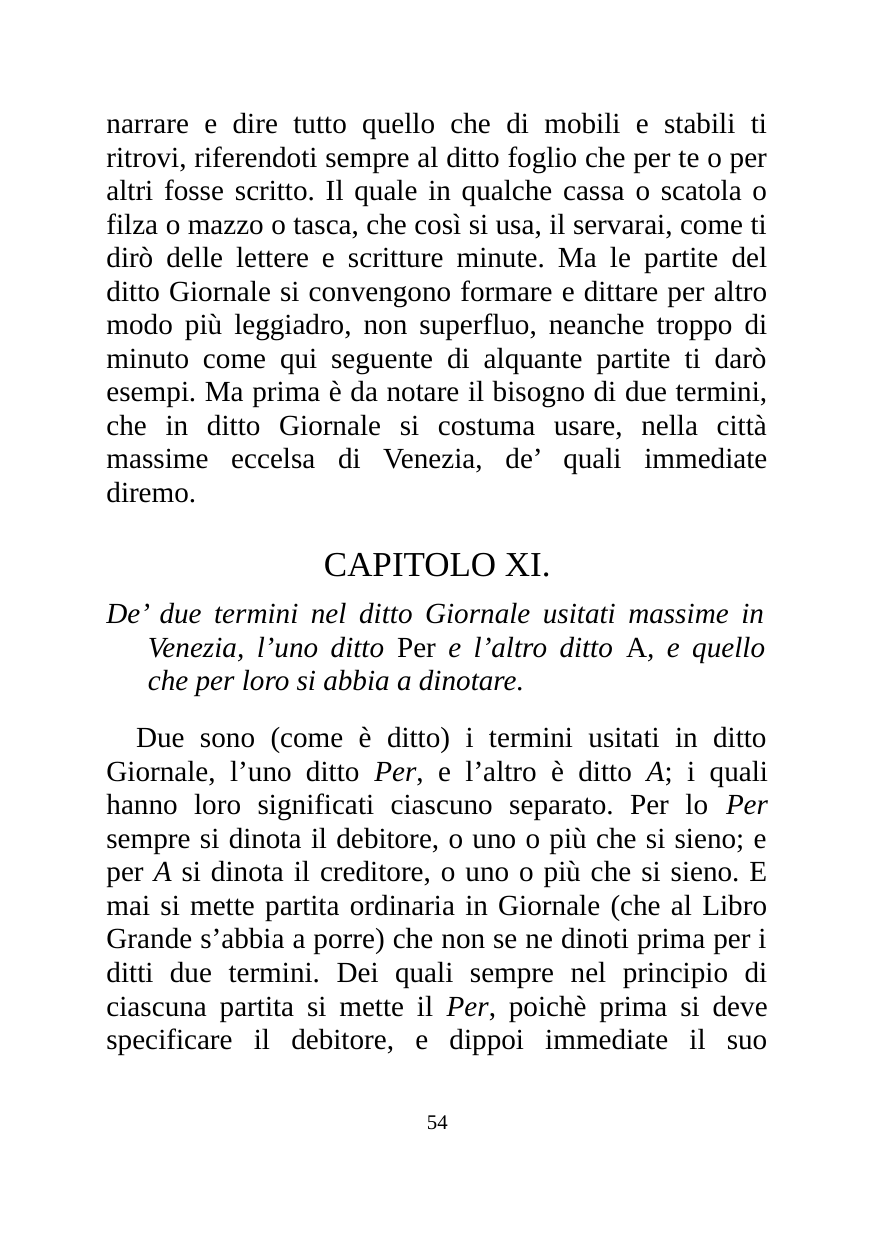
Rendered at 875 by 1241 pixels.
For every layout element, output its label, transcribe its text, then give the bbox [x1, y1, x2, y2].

text De’ due termini nel ditto Giornale usitati massime in Venezia, l’uno ditto Per e l’altro ditto A, e quello che per loro si abbia a dinotare. [106, 596, 768, 697]
text narrare e dire tutto quello che di mobili e stabili ti ritrovi, riferendoti sempre al ditto foglio che per te o per altri fosse scritto. Il quale in qualche cassa o scatola o filza o mazzo o tasca, che così si usa, il servarai, come ti dirò delle lettere e scritture minute. Ma le partite del ditto Giornale si convengono formare e dittare per altro modo più leggiadro, non superfluo, neanche troppo di minuto come qui seguente di alquante partite ti darò esempi. Ma prima è da notare il bisogno di due termini, che in ditto Giornale si costuma usare, nella città massime eccelsa di Venezia, de’ quali immediate diremo. [106, 106, 768, 509]
text Due sono (come è ditto) i termini usitati in ditto Giornale, l’uno ditto Per, e l’altro è ditto A; i quali hanno loro significati ciascuno separato. Per lo Per sempre si dinota il debitore, o uno o più che si sieno; e per A si dinota il creditore, o uno o più che si sieno. E mai si mette partita ordinaria in Giornale (che al Libro Grande s’abbia a porre) che non se ne dinoti prima per i ditti due termini. Dei quali sempre nel principio di ciascuna partita si mette il Per, poichè prima si deve specificare il debitore, e dippoi immediate il suo [106, 720, 768, 1056]
subtitle CAPITOLO XI. [106, 544, 768, 584]
